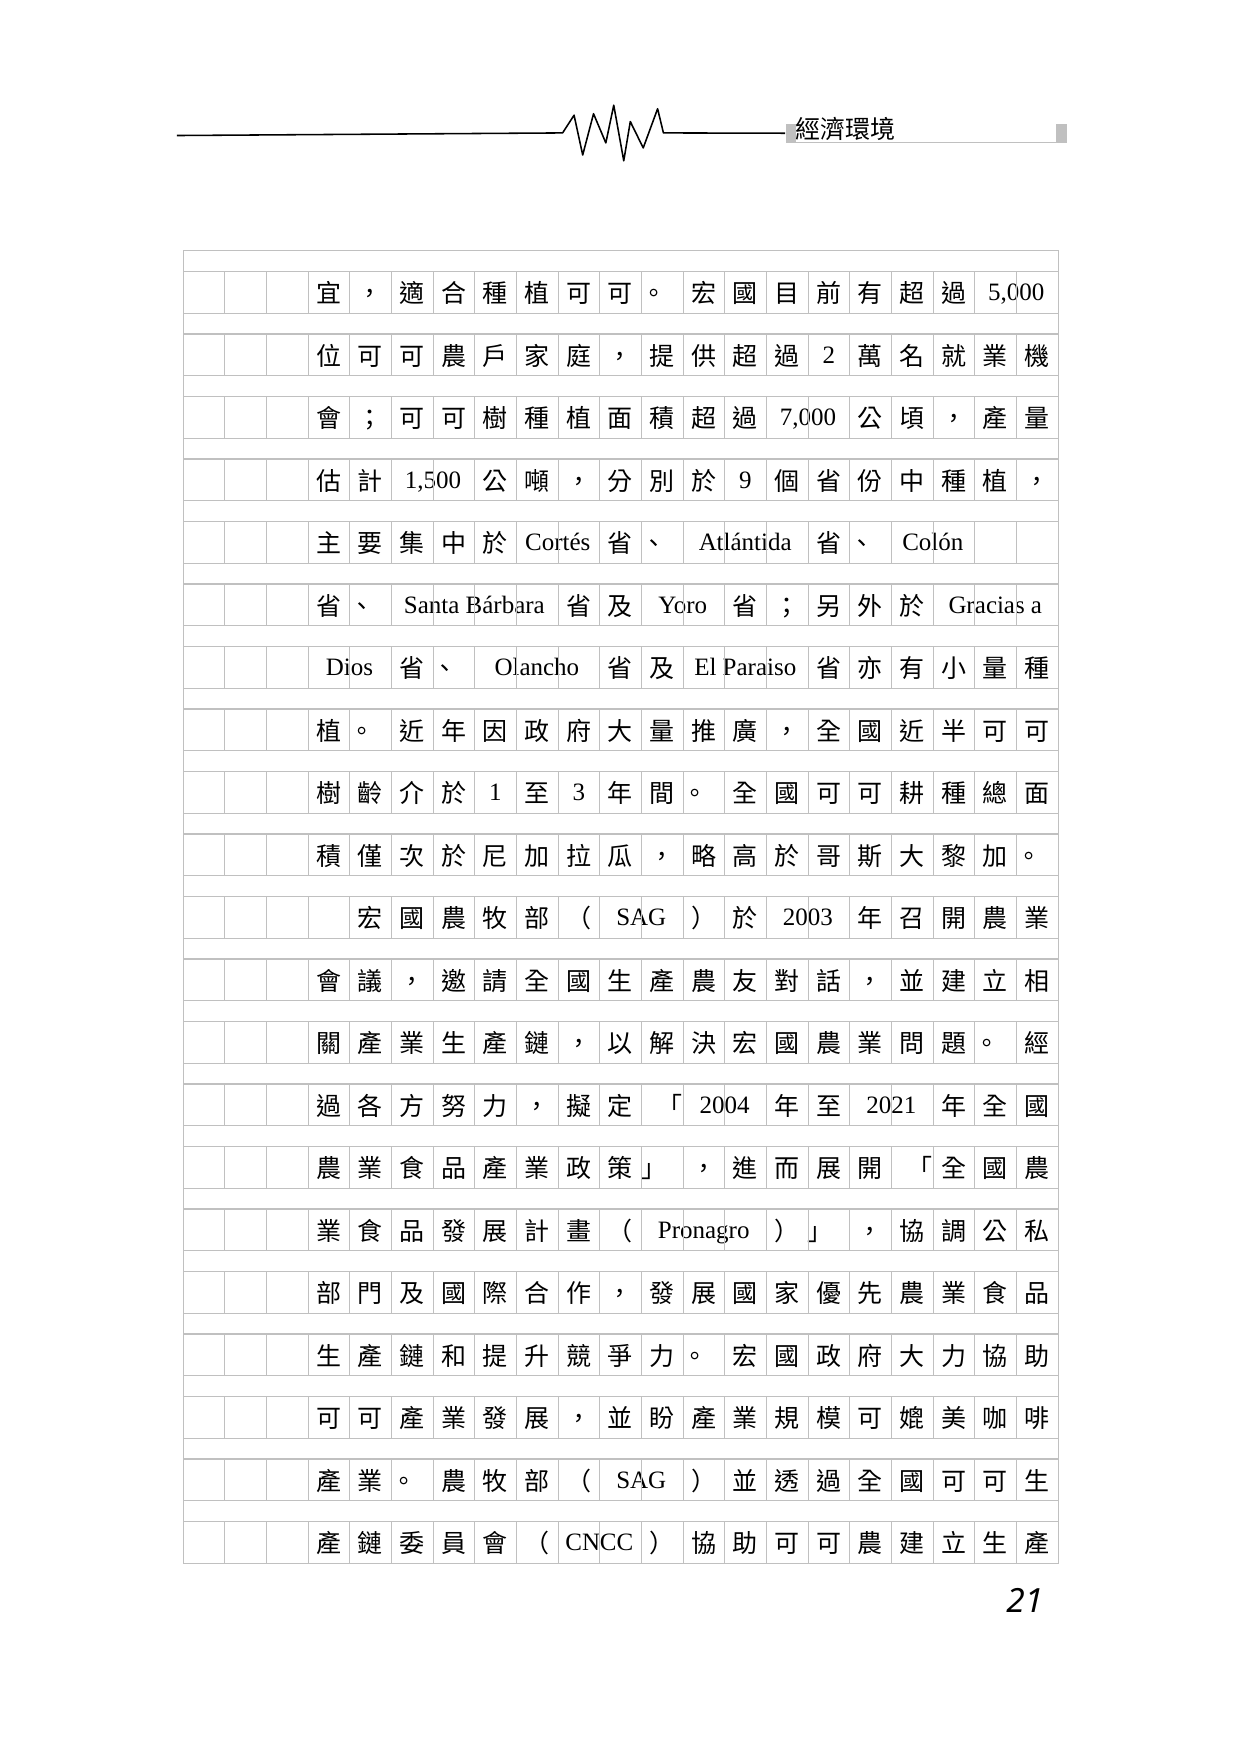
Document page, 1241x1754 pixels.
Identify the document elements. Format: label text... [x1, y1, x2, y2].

text 宏國為全球生產精品可可最佳國家之一，因文化因素，地理、及氣候條件得宜，適合種植可可。宏國目前有超過5,000位可可農戶家庭，提供超過2萬名就業機會；可可樹種植面積超過7,000公頃，產量估計1,500公噸，分別於9個省份中種植，主要集中於Cortés省、Atlántida省、Colón省、Santa Bárbara省及Yoro省；另外於Gracias a Dios省、Olancho省及El Paraiso省亦有小量種植。近年因政府大量推廣，全國近半可可樹齡介於1至3年間。全國可可耕種總面積僅次於尼加拉瓜，略高於哥斯大黎加。 [281, 314, 1058, 333]
text 宏國農牧部（SAG）於2003年召開農業會議，邀請全國生產農友對話，並建立相關產業生產鏈，以解決宏國農業問題。經過各方努力，擬定「2004年至2021年全國農業食品產業政策」，進而展開「全國農業食品發展計畫（Pronagro）」，協調公私部門及國際合作，發展國家優先農業食品生產鏈和提升競爭力。宏國政府大力協助可可產業發展，並盼產業規模可媲美咖啡產業。農牧部（SAG）並透過全國可可生產鏈委員會（CNCC）協助可可農建立生產鏈、提供技術指導及教育訓練，全面提升可可產業競爭力。 [281, 1439, 1058, 1458]
text 宏國農牧部（SAG）於2003年召開農業會議，邀請全國生產農友對話，並建立相關產業生產鏈，以解決宏國農業問題。經過各方努力，擬定「2004年至2021年全國農業食品產業政策」，進而展開「全國農業食品發展計畫（Pronagro）」，協調公私部門及國際合作，發展國家優先農業食品生產鏈和提升競爭力。宏國政府大力協助可可產業發展，並盼產業規模可媲美咖啡產業。農牧部（SAG）並透過全國可可生產鏈委員會（CNCC）協助可可農建立生產鏈、提供技術指導及教育訓練，全面提升可可產業競爭力。 [281, 1501, 1058, 1521]
text 宏國農牧部（SAG）於2003年召開農業會議，邀請全國生產農友對話，並建立相關產業生產鏈，以解決宏國農業問題。經過各方努力，擬定「2004年至2021年全國農業食品產業政策」，進而展開「全國農業食品發展計畫（Pronagro）」，協調公私部門及國際合作，發展國家優先農業食品生產鏈和提升競爭力。宏國政府大力協助可可產業發展，並盼產業規模可媲美咖啡產業。農牧部（SAG）並透過全國可可生產鏈委員會（CNCC）協助可可農建立生產鏈、提供技術指導及教育訓練，全面提升可可產業競爭力。 [281, 1314, 1058, 1333]
text 宏國農牧部（SAG）於2003年召開農業會議，邀請全國生產農友對話，並建立相關產業生產鏈，以解決宏國農業問題。經過各方努力，擬定「2004年至2021年全國農業食品產業政策」，進而展開「全國農業食品發展計畫（Pronagro）」，協調公私部門及國際合作，發展國家優先農業食品生產鏈和提升競爭力。宏國政府大力協助可可產業發展，並盼產業規模可媲美咖啡產業。農牧部（SAG）並透過全國可可生產鏈委員會（CNCC）協助可可農建立生產鏈、提供技術指導及教育訓練，全面提升可可產業競爭力。 [281, 1126, 1058, 1146]
text 宏國為全球生產精品可可最佳國家之一，因文化因素，地理、及氣候條件得宜，適合種植可可。宏國目前有超過5,000位可可農戶家庭，提供超過2萬名就業機會；可可樹種植面積超過7,000公頃，產量估計1,500公噸，分別於9個省份中種植，主要集中於Cortés省、Atlántida省、Colón省、Santa Bárbara省及Yoro省；另外於Gracias a Dios省、Olancho省及El Paraiso省亦有小量種植。近年因政府大量推廣，全國近半可可樹齡介於1至3年間。全國可可耕種總面積僅次於尼加拉瓜，略高於哥斯大黎加。 [281, 751, 1058, 771]
text 宏國為全球生產精品可可最佳國家之一，因文化因素，地理、及氣候條件得宜，適合種植可可。宏國目前有超過5,000位可可農戶家庭，提供超過2萬名就業機會；可可樹種植面積超過7,000公頃，產量估計1,500公噸，分別於9個省份中種植，主要集中於Cortés省、Atlántida省、Colón省、Santa Bárbara省及Yoro省；另外於Gracias a Dios省、Olancho省及El Paraiso省亦有小量種植。近年因政府大量推廣，全國近半可可樹齡介於1至3年間。全國可可耕種總面積僅次於尼加拉瓜，略高於哥斯大黎加。 [281, 626, 1058, 646]
text 宏國為全球生產精品可可最佳國家之一，因文化因素，地理、及氣候條件得宜，適合種植可可。宏國目前有超過5,000位可可農戶家庭，提供超過2萬名就業機會；可可樹種植面積超過7,000公頃，產量估計1,500公噸，分別於9個省份中種植，主要集中於Cortés省、Atlántida省、Colón省、Santa Bárbara省及Yoro省；另外於Gracias a Dios省、Olancho省及El Paraiso省亦有小量種植。近年因政府大量推廣，全國近半可可樹齡介於1至3年間。全國可可耕種總面積僅次於尼加拉瓜，略高於哥斯大黎加。 [281, 376, 1058, 396]
text 宏國為全球生產精品可可最佳國家之一，因文化因素，地理、及氣候條件得宜，適合種植可可。宏國目前有超過5,000位可可農戶家庭，提供超過2萬名就業機會；可可樹種植面積超過7,000公頃，產量估計1,500公噸，分別於9個省份中種植，主要集中於Cortés省、Atlántida省、Colón省、Santa Bárbara省及Yoro省；另外於Gracias a Dios省、Olancho省及El Paraiso省亦有小量種植。近年因政府大量推廣，全國近半可可樹齡介於1至3年間。全國可可耕種總面積僅次於尼加拉瓜，略高於哥斯大黎加。 [281, 251, 1058, 271]
text 宏國農牧部（SAG）於2003年召開農業會議，邀請全國生產農友對話，並建立相關產業生產鏈，以解決宏國農業問題。經過各方努力，擬定「2004年至2021年全國農業食品產業政策」，進而展開「全國農業食品發展計畫（Pronagro）」，協調公私部門及國際合作，發展國家優先農業食品生產鏈和提升競爭力。宏國政府大力協助可可產業發展，並盼產業規模可媲美咖啡產業。農牧部（SAG）並透過全國可可生產鏈委員會（CNCC）協助可可農建立生產鏈、提供技術指導及教育訓練，全面提升可可產業競爭力。 [281, 1376, 1058, 1396]
text 宏國為全球生產精品可可最佳國家之一，因文化因素，地理、及氣候條件得宜，適合種植可可。宏國目前有超過5,000位可可農戶家庭，提供超過2萬名就業機會；可可樹種植面積超過7,000公頃，產量估計1,500公噸，分別於9個省份中種植，主要集中於Cortés省、Atlántida省、Colón省、Santa Bárbara省及Yoro省；另外於Gracias a Dios省、Olancho省及El Paraiso省亦有小量種植。近年因政府大量推廣，全國近半可可樹齡介於1至3年間。全國可可耕種總面積僅次於尼加拉瓜，略高於哥斯大黎加。 [281, 501, 1058, 521]
text 宏國為全球生產精品可可最佳國家之一，因文化因素，地理、及氣候條件得宜，適合種植可可。宏國目前有超過5,000位可可農戶家庭，提供超過2萬名就業機會；可可樹種植面積超過7,000公頃，產量估計1,500公噸，分別於9個省份中種植，主要集中於Cortés省、Atlántida省、Colón省、Santa Bárbara省及Yoro省；另外於Gracias a Dios省、Olancho省及El Paraiso省亦有小量種植。近年因政府大量推廣，全國近半可可樹齡介於1至3年間。全國可可耕種總面積僅次於尼加拉瓜，略高於哥斯大黎加。 [281, 439, 1058, 458]
text 宏國為全球生產精品可可最佳國家之一，因文化因素，地理、及氣候條件得宜，適合種植可可。宏國目前有超過5,000位可可農戶家庭，提供超過2萬名就業機會；可可樹種植面積超過7,000公頃，產量估計1,500公噸，分別於9個省份中種植，主要集中於Cortés省、Atlántida省、Colón省、Santa Bárbara省及Yoro省；另外於Gracias a Dios省、Olancho省及El Paraiso省亦有小量種植。近年因政府大量推廣，全國近半可可樹齡介於1至3年間。全國可可耕種總面積僅次於尼加拉瓜，略高於哥斯大黎加。 [281, 814, 1058, 833]
text 宏國農牧部（SAG）於2003年召開農業會議，邀請全國生產農友對話，並建立相關產業生產鏈，以解決宏國農業問題。經過各方努力，擬定「2004年至2021年全國農業食品產業政策」，進而展開「全國農業食品發展計畫（Pronagro）」，協調公私部門及國際合作，發展國家優先農業食品生產鏈和提升競爭力。宏國政府大力協助可可產業發展，並盼產業規模可媲美咖啡產業。農牧部（SAG）並透過全國可可生產鏈委員會（CNCC）協助可可農建立生產鏈、提供技術指導及教育訓練，全面提升可可產業競爭力。 [281, 939, 1058, 958]
text 宏國農牧部（SAG）於2003年召開農業會議，邀請全國生產農友對話，並建立相關產業生產鏈，以解決宏國農業問題。經過各方努力，擬定「2004年至2021年全國農業食品產業政策」，進而展開「全國農業食品發展計畫（Pronagro）」，協調公私部門及國際合作，發展國家優先農業食品生產鏈和提升競爭力。宏國政府大力協助可可產業發展，並盼產業規模可媲美咖啡產業。農牧部（SAG）並透過全國可可生產鏈委員會（CNCC）協助可可農建立生產鏈、提供技術指導及教育訓練，全面提升可可產業競爭力。 [281, 1189, 1058, 1208]
text 宏國為全球生產精品可可最佳國家之一，因文化因素，地理、及氣候條件得宜，適合種植可可。宏國目前有超過5,000位可可農戶家庭，提供超過2萬名就業機會；可可樹種植面積超過7,000公頃，產量估計1,500公噸，分別於9個省份中種植，主要集中於Cortés省、Atlántida省、Colón省、Santa Bárbara省及Yoro省；另外於Gracias a Dios省、Olancho省及El Paraiso省亦有小量種植。近年因政府大量推廣，全國近半可可樹齡介於1至3年間。全國可可耕種總面積僅次於尼加拉瓜，略高於哥斯大黎加。 [281, 564, 1058, 583]
text 宏國農牧部（SAG）於2003年召開農業會議，邀請全國生產農友對話，並建立相關產業生產鏈，以解決宏國農業問題。經過各方努力，擬定「2004年至2021年全國農業食品產業政策」，進而展開「全國農業食品發展計畫（Pronagro）」，協調公私部門及國際合作，發展國家優先農業食品生產鏈和提升競爭力。宏國政府大力協助可可產業發展，並盼產業規模可媲美咖啡產業。農牧部（SAG）並透過全國可可生產鏈委員會（CNCC）協助可可農建立生產鏈、提供技術指導及教育訓練，全面提升可可產業競爭力。 [281, 1251, 1058, 1271]
text 宏國為全球生產精品可可最佳國家之一，因文化因素，地理、及氣候條件得宜，適合種植可可。宏國目前有超過5,000位可可農戶家庭，提供超過2萬名就業機會；可可樹種植面積超過7,000公頃，產量估計1,500公噸，分別於9個省份中種植，主要集中於Cortés省、Atlántida省、Colón省、Santa Bárbara省及Yoro省；另外於Gracias a Dios省、Olancho省及El Paraiso省亦有小量種植。近年因政府大量推廣，全國近半可可樹齡介於1至3年間。全國可可耕種總面積僅次於尼加拉瓜，略高於哥斯大黎加。 [281, 689, 1058, 708]
text 宏國農牧部（SAG）於2003年召開農業會議，邀請全國生產農友對話，並建立相關產業生產鏈，以解決宏國農業問題。經過各方努力，擬定「2004年至2021年全國農業食品產業政策」，進而展開「全國農業食品發展計畫（Pronagro）」，協調公私部門及國際合作，發展國家優先農業食品生產鏈和提升競爭力。宏國政府大力協助可可產業發展，並盼產業規模可媲美咖啡產業。農牧部（SAG）並透過全國可可生產鏈委員會（CNCC）協助可可農建立生產鏈、提供技術指導及教育訓練，全面提升可可產業競爭力。 [281, 1001, 1058, 1021]
text 宏國農牧部（SAG）於2003年召開農業會議，邀請全國生產農友對話，並建立相關產業生產鏈，以解決宏國農業問題。經過各方努力，擬定「2004年至2021年全國農業食品產業政策」，進而展開「全國農業食品發展計畫（Pronagro）」，協調公私部門及國際合作，發展國家優先農業食品生產鏈和提升競爭力。宏國政府大力協助可可產業發展，並盼產業規模可媲美咖啡產業。農牧部（SAG）並透過全國可可生產鏈委員會（CNCC）協助可可農建立生產鏈、提供技術指導及教育訓練，全面提升可可產業競爭力。 [281, 876, 1058, 896]
text 宏國農牧部（SAG）於2003年召開農業會議，邀請全國生產農友對話，並建立相關產業生產鏈，以解決宏國農業問題。經過各方努力，擬定「2004年至2021年全國農業食品產業政策」，進而展開「全國農業食品發展計畫（Pronagro）」，協調公私部門及國際合作，發展國家優先農業食品生產鏈和提升競爭力。宏國政府大力協助可可產業發展，並盼產業規模可媲美咖啡產業。農牧部（SAG）並透過全國可可生產鏈委員會（CNCC）協助可可農建立生產鏈、提供技術指導及教育訓練，全面提升可可產業競爭力。 [281, 1064, 1058, 1083]
